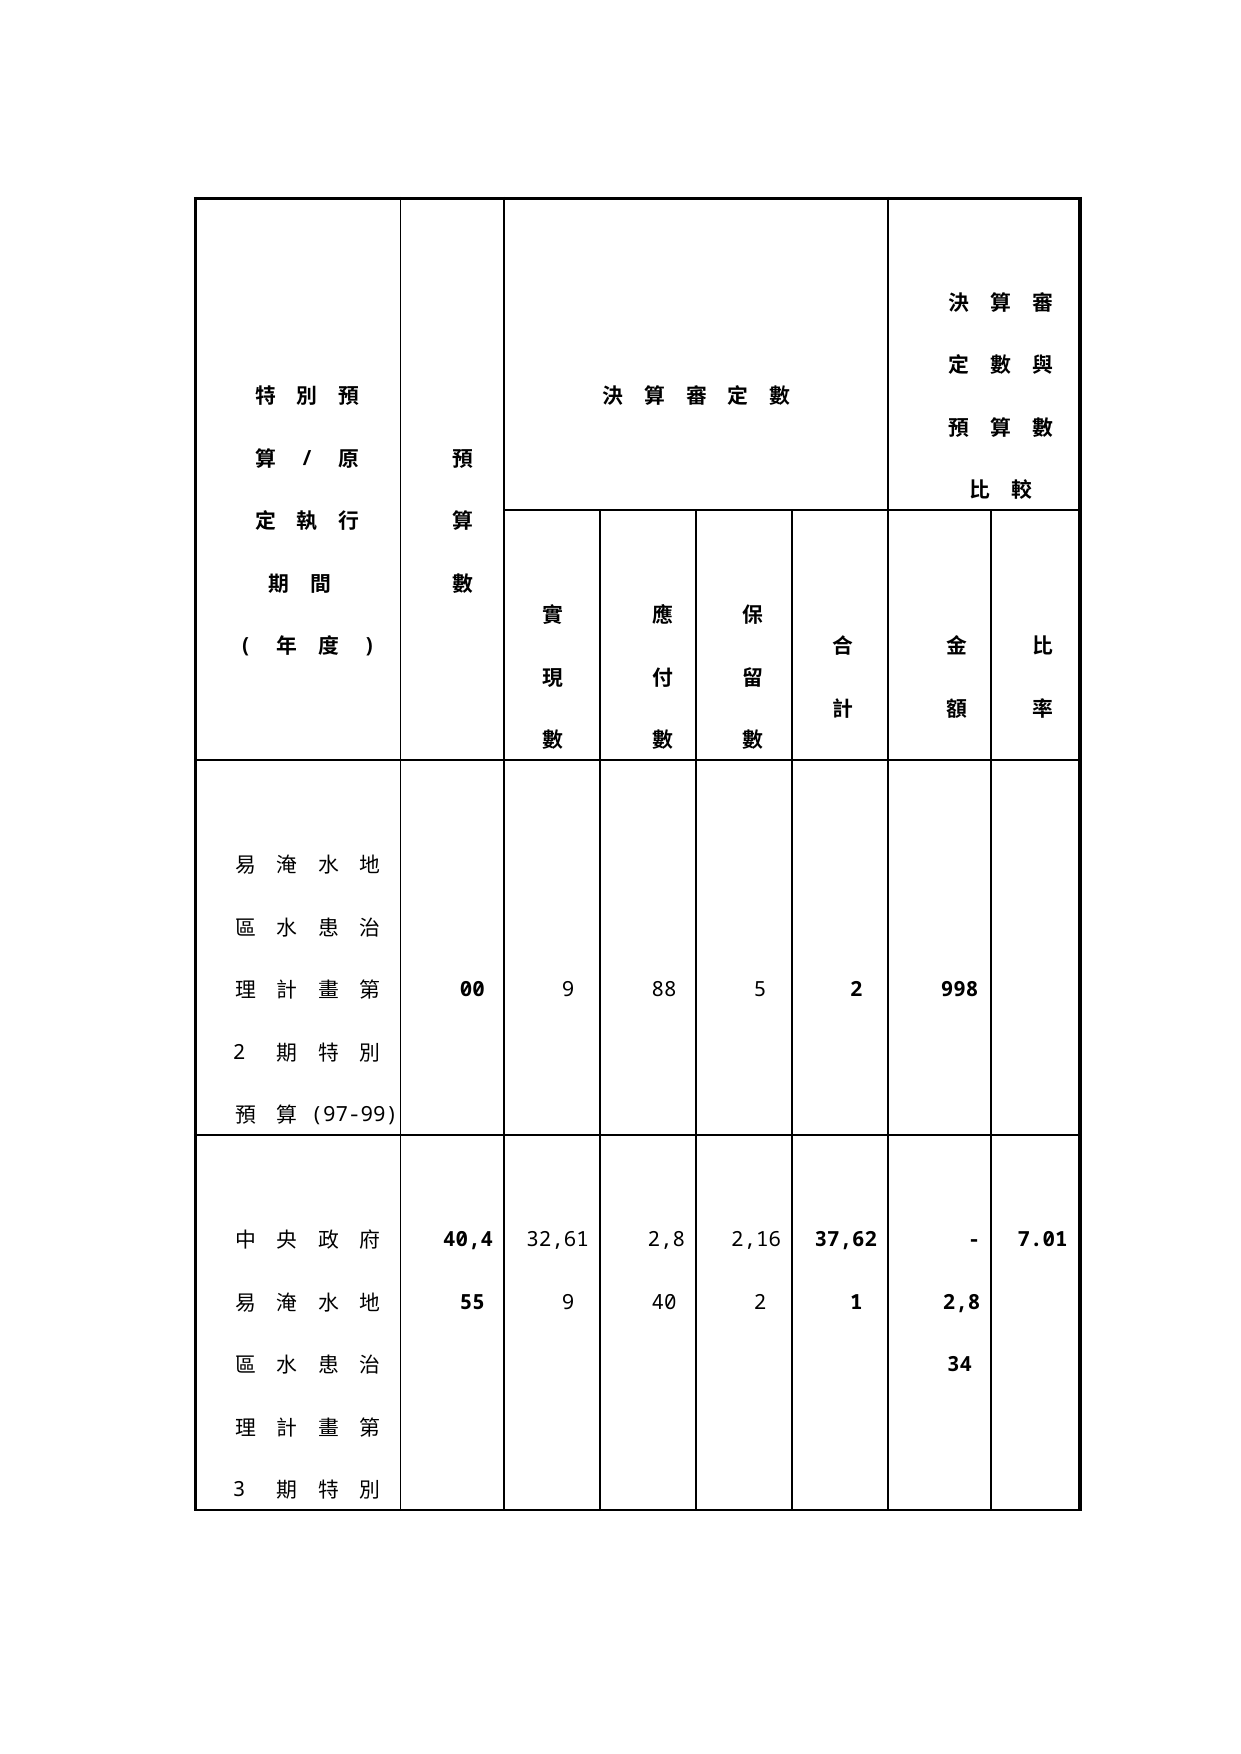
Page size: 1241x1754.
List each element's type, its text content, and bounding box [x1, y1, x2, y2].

table_cell 32,619 [505, 1136, 599, 1509]
table_header 決算審定數與預算數比較 [889, 200, 1078, 509]
table_cell 88 [601, 761, 695, 1134]
table_cell 應付數 [601, 511, 695, 759]
table_cell 實現數 [505, 511, 599, 759]
table_cell -998 [889, 761, 990, 1134]
table_header 特別預算/原定執行期間(年度) [197, 200, 400, 759]
table_cell 37,621 [793, 1136, 887, 1509]
table_cell 9 [505, 761, 599, 1134]
table_cell 00 [401, 761, 503, 1134]
table_cell 合計 [793, 511, 887, 759]
table_cell 2,840 [601, 1136, 695, 1509]
table_cell [992, 761, 1078, 1134]
table_cell 金額 [889, 511, 990, 759]
table_header 預算數 [401, 200, 503, 759]
table_cell 2 [793, 761, 887, 1134]
table_cell 易淹水地區水患治理計畫第2 期特別預算(97-99) [197, 761, 400, 1134]
table_cell 比率 [992, 511, 1078, 759]
table_cell 5 [697, 761, 791, 1134]
table_cell 7.01 [992, 1136, 1078, 1509]
table_cell -2,834 [889, 1136, 990, 1509]
table_cell 中央政府易淹水地區水患治理計畫第3 期特別 [197, 1136, 400, 1509]
table_cell 保留數 [697, 511, 791, 759]
table_cell 2,162 [697, 1136, 791, 1509]
table_header 決算審定數 [505, 200, 887, 509]
table_cell 40,455 [401, 1136, 503, 1509]
